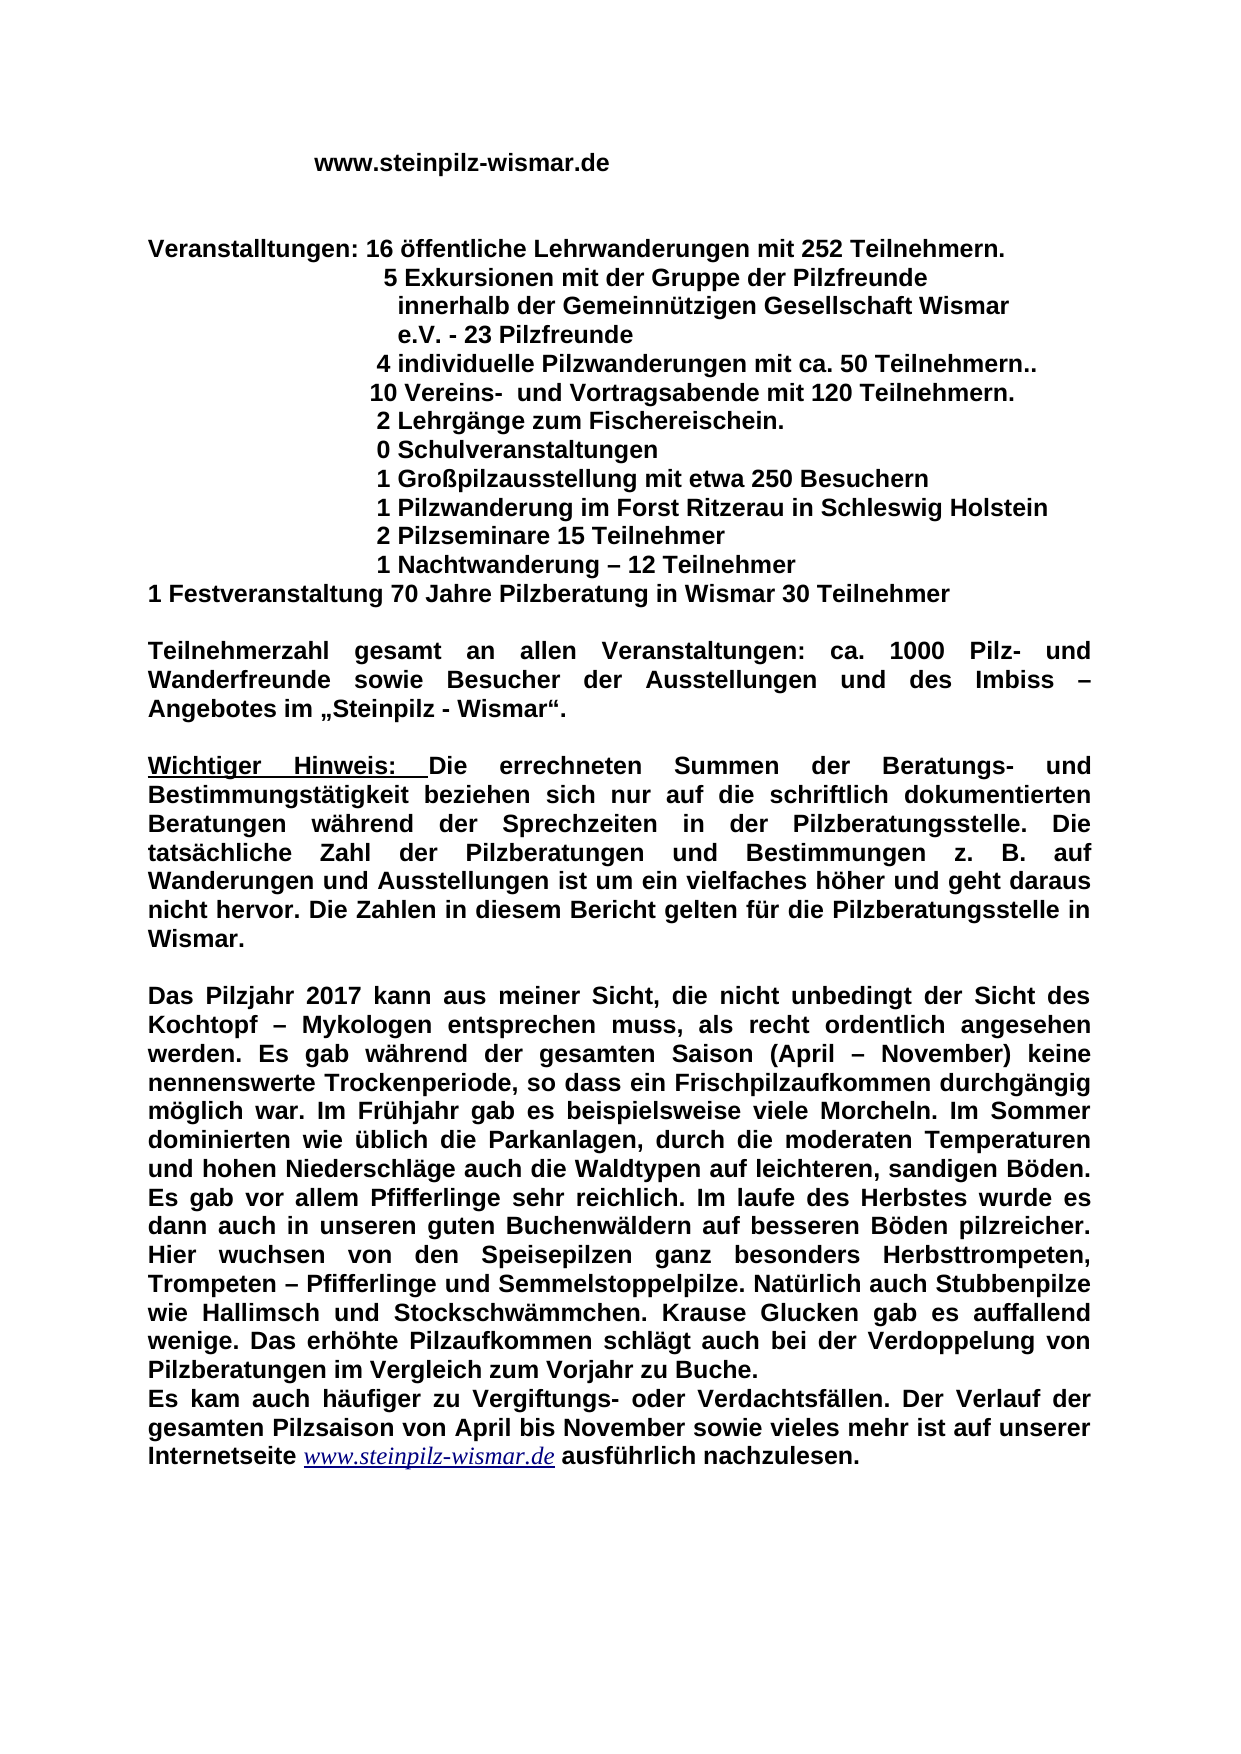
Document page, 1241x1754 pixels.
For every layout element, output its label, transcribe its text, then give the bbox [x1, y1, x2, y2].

text Teilnehmerzahl gesamt an allen Veranstaltungen: ca. 1000 Pilz- und Wanderfreunde sowie Besucher der Ausstellungen und des Imbiss – Angebotes im „Steinpilz - Wismar“. [148, 636, 1092, 723]
text 1 Großpilzausstellung mit etwa 250 Besuchern [148, 464, 1092, 493]
text 2 Lehrgänge zum Fischereischein. [148, 406, 1092, 435]
text 10 Vereins- und Vortragsabende mit 120 Teilnehmern. [148, 378, 1092, 406]
text innerhalb der Gemeinnützigen Gesellschaft Wismar [148, 291, 1092, 320]
text www.steinpilz-wismar.de [148, 148, 1092, 176]
text 1 Festveranstaltung 70 Jahre Pilzberatung in Wismar 30 Teilnehmer [148, 579, 1092, 608]
text Das Pilzjahr 2017 kann aus meiner Sicht, die nicht unbedingt der Sicht des Kochtopf – Mykologen entsprechen muss, als recht ordentlich angesehen werden. Es gab während der gesamten Saison (April – November) keine nennenswerte Trockenperiode, so dass ein Frischpilzaufkommen durchgängig möglich war. Im Frühjahr gab es beispielsweise viele Morcheln. Im Sommer dominierten wie üblich die Parkanlagen, durch die moderaten Temperaturen und hohen Niederschläge auch die Waldtypen auf leichteren, sandigen Böden. Es gab vor allem Pfifferlinge sehr reichlich. Im laufe des Herbstes wurde es dann auch in unseren guten Buchenwäldern auf besseren Böden pilzreicher. Hier wuchsen von den Speisepilzen ganz besonders Herbsttrompeten, Trompeten – Pfifferlinge und Semmelstoppelpilze. Natürlich auch Stubbenpilze wie Hallimsch und Stockschwämmchen. Krause Glucken gab es auffallend wenige. Das erhöhte Pilzaufkommen schlägt auch bei der Verdoppelung von Pilzberatungen im Vergleich zum Vorjahr zu Buche. [148, 981, 1092, 1384]
text 1 Nachtwanderung – 12 Teilnehmer [148, 550, 1092, 579]
text e.V. - 23 Pilzfreunde [148, 320, 1092, 349]
text 2 Pilzseminare 15 Teilnehmer [148, 521, 1092, 550]
text Es kam auch häufiger zu Vergiftungs- oder Verdachtsfällen. Der Verlauf der gesamten Pilzsaison von April bis November sowie vieles mehr ist auf unserer Internetseite www.steinpilz-wismar.de ausführlich nachzulesen. [148, 1384, 1092, 1470]
text 0 Schulveranstaltungen [148, 435, 1092, 464]
text 1 Pilzwanderung im Forst Ritzerau in Schleswig Holstein [148, 493, 1092, 521]
text Veranstalltungen: 16 öffentliche Lehrwanderungen mit 252 Teilnehmern. [148, 234, 1092, 263]
text 5 Exkursionen mit der Gruppe der Pilzfreunde [148, 263, 1092, 291]
text 4 individuelle Pilzwanderungen mit ca. 50 Teilnehmern.. [148, 349, 1092, 378]
text Wichtiger Hinweis: Die errechneten Summen der Beratungs- und Bestimmungstätigkeit beziehen sich nur auf die schriftlich dokumentierten Beratungen während der Sprechzeiten in der Pilzberatungsstelle. Die tatsächliche Zahl der Pilzberatungen und Bestimmungen z. B. auf Wanderungen und Ausstellungen ist um ein vielfaches höher und geht daraus nicht hervor. Die Zahlen in diesem Bericht gelten für die Pilzberatungsstelle in Wismar. [148, 751, 1092, 953]
